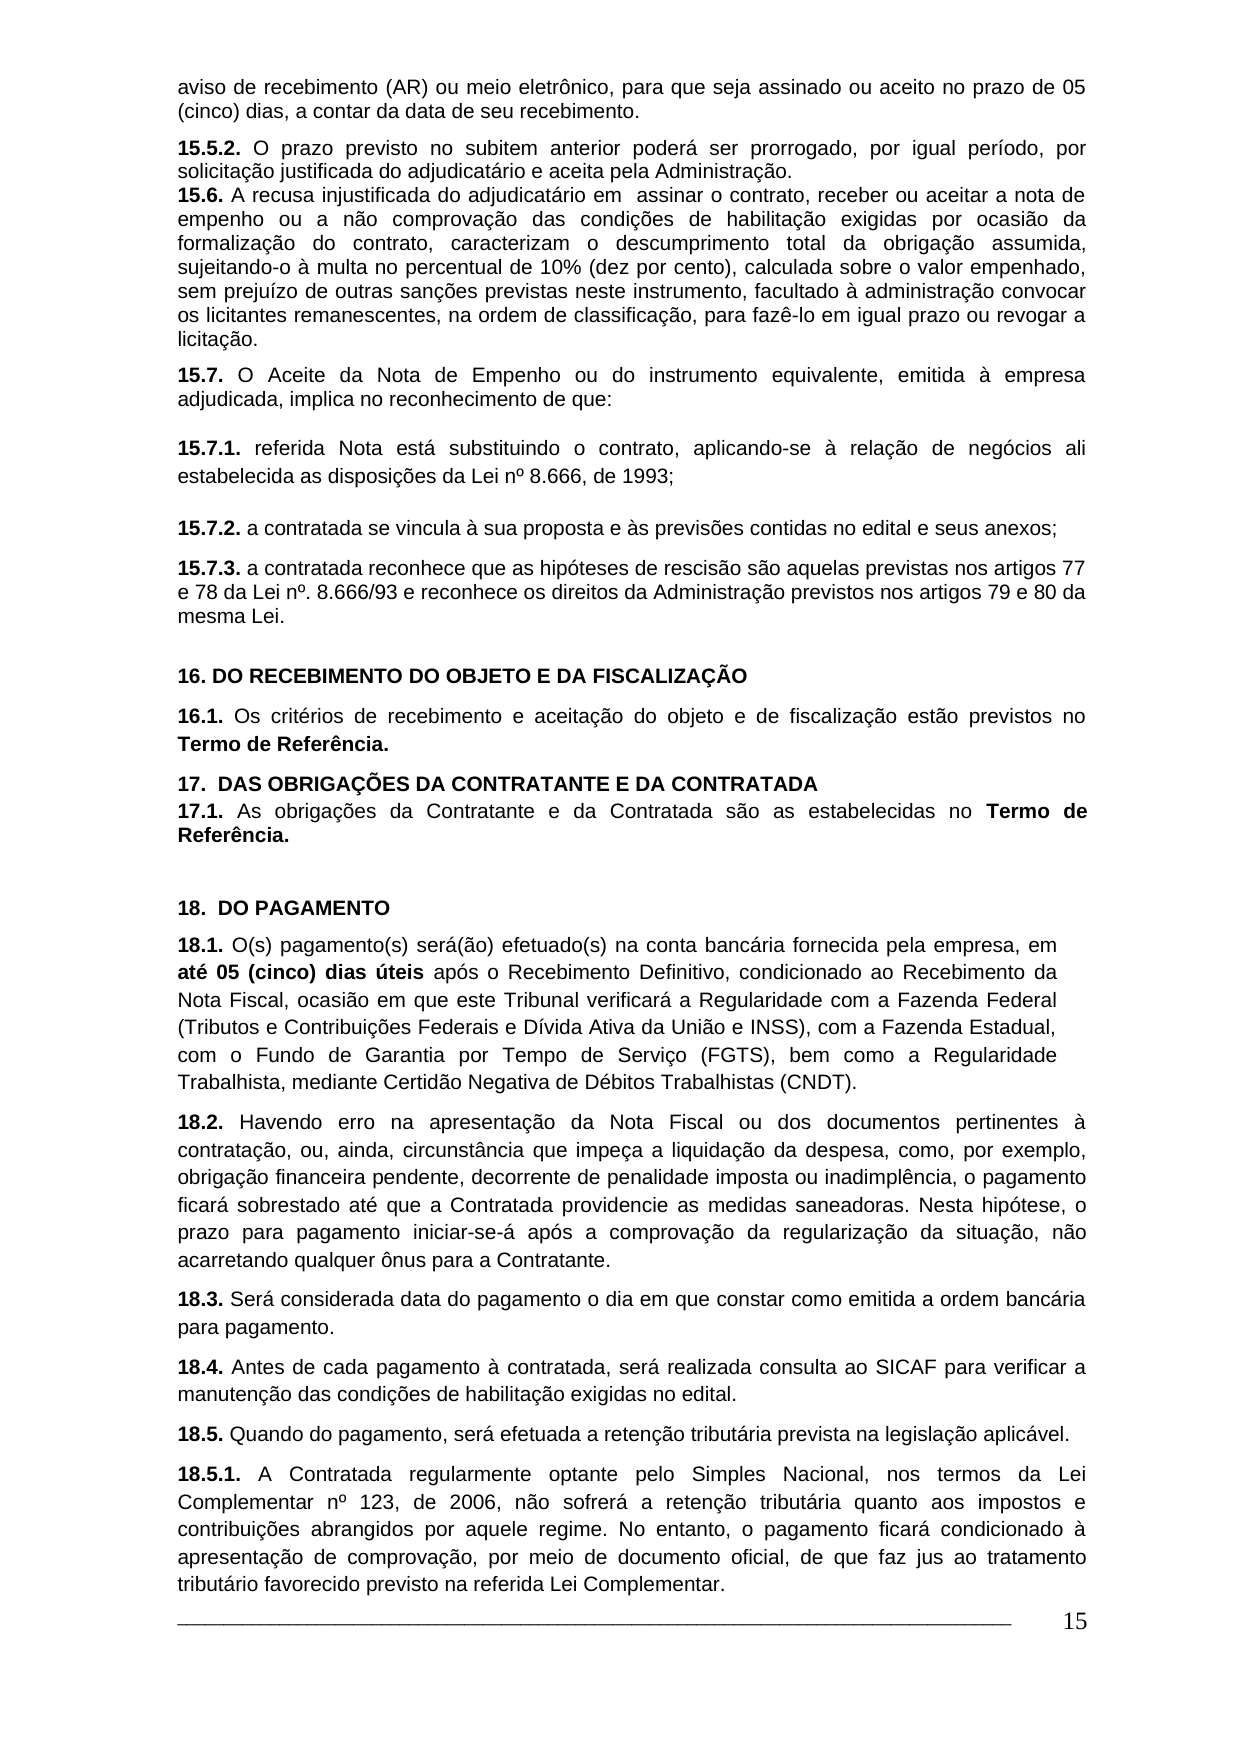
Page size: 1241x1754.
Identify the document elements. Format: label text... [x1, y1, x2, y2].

text 16. DO RECEBIMENTO DO OBJETO E DA FISCALIZAÇÃO [177, 664, 1087, 688]
text 16.1. Os critérios de recebimento e aceitação do objeto e de fiscalização estão previstos no Termo de Referência. [177, 704, 1087, 756]
text 18.1. O(s) pagamento(s) será(ão) efetuado(s) na conta bancária fornecida pela empresa, em até 05 (cinco) dias úteis após o Recebimento Definitivo, condicionado ao Recebimento da Nota Fiscal, ocasião em que este Tribunal verificará a Regularidade com a Fazenda Federal (Tributos e Contribuições Federais e Dívida Ativa da União e INSS), com a Fazenda Estadual, com o Fundo de Garantia por Tempo de Serviço (FGTS), bem como a Regularidade Trabalhista, mediante Certidão Negativa de Débitos Trabalhistas (CNDT). [177, 932, 1058, 1094]
text 18.3. Será considerada data do pagamento o dia em que constar como emitida a ordem bancária para pagamento. [177, 1287, 1087, 1339]
text 18.4. Antes de cada pagamento à contratada, será realizada consulta ao SICAF para verificar a manutenção das condições de habilitação exigidas no edital. [177, 1355, 1087, 1406]
text 17. DAS OBRIGAÇÕES DA CONTRATANTE E DA CONTRATADA [177, 772, 1087, 796]
list 15.7.3. a contratada reconhece que as hipóteses de rescisão são aquelas previstas nos artigos 77 e 78 da Lei nº. 8.666/93 e reconhece os direitos da Administração previstos nos artigos 79 e 80 da mesma Lei. [177, 556, 1087, 628]
text 18.5.1. A Contratada regularmente optante pelo Simples Nacional, nos termos da Lei Complementar nº 123, de 2006, não sofrerá a retenção tributária quanto aos impostos e contribuições abrangidos por aquele regime. No entanto, o pagamento ficará condicionado à apresentação de comprovação, por meio de documento oficial, de que faz jus ao tratamento tributário favorecido previsto na referida Lei Complementar. [177, 1462, 1087, 1596]
text 15.7. O Aceite da Nota de Empenho ou do instrumento equivalente, emitida à empresa adjudicada, implica no reconhecimento de que: [177, 363, 1087, 411]
text 18. DO PAGAMENTO [177, 896, 1087, 920]
text 18.2. Havendo erro na apresentação da Nota Fiscal ou dos documentos pertinentes à contratação, ou, ainda, circunstância que impeça a liquidação da despesa, como, por exemplo, obrigação financeira pendente, decorrente de penalidade imposta ou inadimplência, o pagamento ficará sobrestado até que a Contratada providencie as medidas saneadoras. Nesta hipótese, o prazo para pagamento iniciar-se-á após a comprovação da regularização da situação, não acarretando qualquer ônus para a Contratante. [177, 1110, 1087, 1271]
text 15.6. A recusa injustificada do adjudicatário em assinar o contrato, receber ou aceitar a nota de empenho ou a não comprovação das condições de habilitação exigidas por ocasião da formalização do contrato, caracterizam o descumprimento total da obrigação assumida, sujeitando-o à multa no percentual de 10% (dez por cento), calculada sobre o valor empenhado, sem prejuízo de outras sanções previstas neste instrumento, facultado à administração convocar os licitantes remanescentes, na ordem de classificação, para fazê-lo em igual prazo ou revogar a licitação. [177, 183, 1087, 351]
list 15.7.2. a contratada se vincula à sua proposta e às previsões contidas no edital e seus anexos; [177, 516, 1087, 540]
text aviso de recebimento (AR) ou meio eletrônico, para que seja assinado ou aceito no prazo de 05 (cinco) dias, a contar da data de seu recebimento. [177, 75, 1087, 123]
list 15.7.1. referida Nota está substituindo o contrato, aplicando-se à relação de negócios ali estabelecida as disposições da Lei nº 8.666, de 1993; [177, 436, 1087, 488]
text 15.5.2. O prazo previsto no subitem anterior poderá ser prorrogado, por igual período, por solicitação justificada do adjudicatário e aceita pela Administração. [177, 135, 1087, 183]
text 18.5. Quando do pagamento, será efetuada a retenção tributária prevista na legislação aplicável. [177, 1422, 1087, 1446]
text 17.1. As obrigações da Contratante e da Contratada são as estabelecidas no Termo de Referência. [177, 799, 1087, 847]
